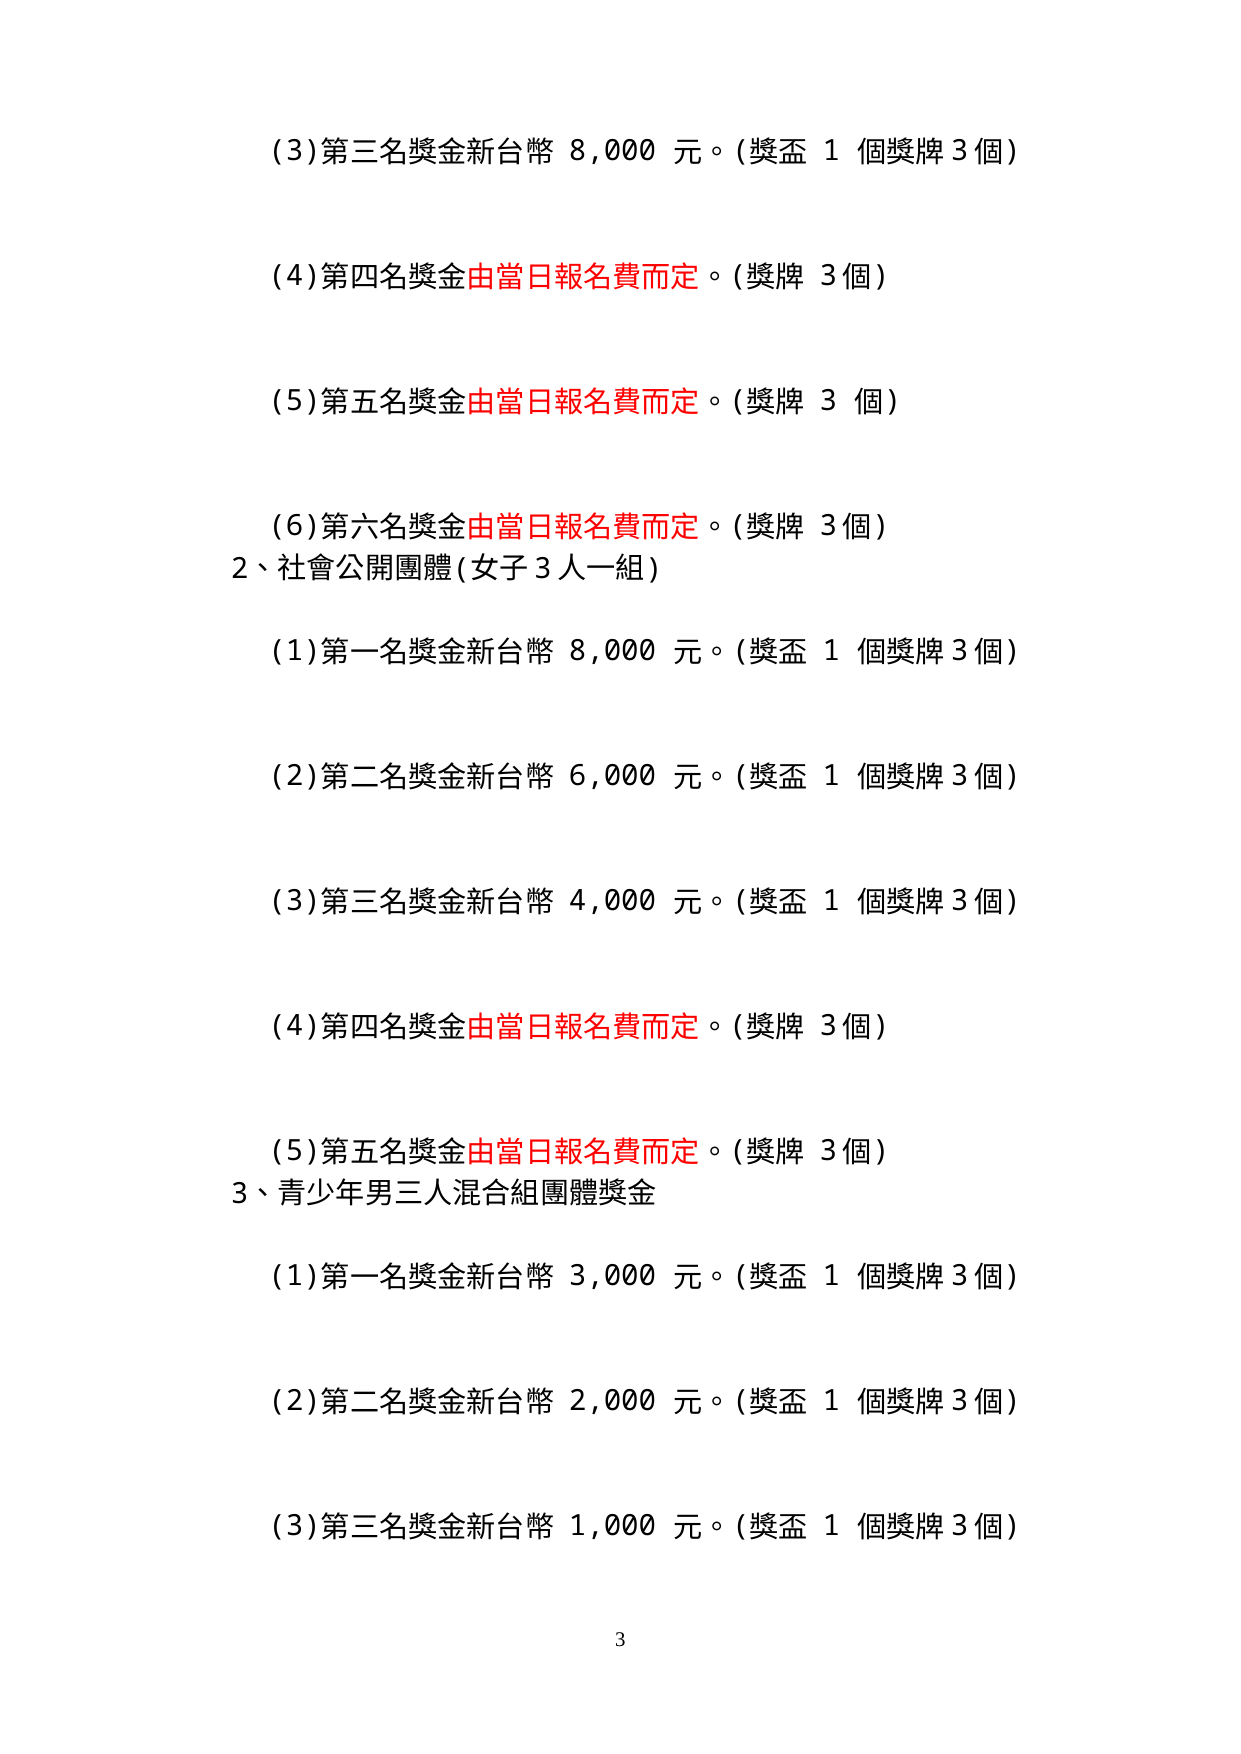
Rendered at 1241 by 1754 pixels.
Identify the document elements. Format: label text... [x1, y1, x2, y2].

text (1)第一名獎金新台幣 3,000 元。(獎盃 1 個獎牌3個) [268, 1233, 1122, 1295]
text (3)第三名獎金新台幣 1,000 元。(獎盃 1 個獎牌3個) [268, 1483, 1122, 1545]
text (5)第五名獎金由當日報名費而定。(獎牌 3個) [268, 1108, 1122, 1170]
text 3、青少年男三人混合組團體獎金 [231, 1170, 1122, 1212]
text (3)第三名獎金新台幣 4,000 元。(獎盃 1 個獎牌3個) [268, 858, 1122, 920]
text (5)第五名獎金由當日報名費而定。(獎牌 3 個) [268, 358, 1122, 420]
text 2、社會公開團體(女子3人一組) [231, 545, 1122, 587]
text (3)第三名獎金新台幣 8,000 元。(獎盃 1 個獎牌3個) [268, 108, 1122, 170]
text (4)第四名獎金由當日報名費而定。(獎牌 3個) [268, 233, 1122, 295]
text (1)第一名獎金新台幣 8,000 元。(獎盃 1 個獎牌3個) [268, 608, 1122, 670]
text (2)第二名獎金新台幣 2,000 元。(獎盃 1 個獎牌3個) [268, 1358, 1122, 1420]
text (4)第四名獎金由當日報名費而定。(獎牌 3個) [268, 983, 1122, 1045]
text (6)第六名獎金由當日報名費而定。(獎牌 3個) [268, 483, 1122, 545]
text (2)第二名獎金新台幣 6,000 元。(獎盃 1 個獎牌3個) [268, 733, 1122, 795]
